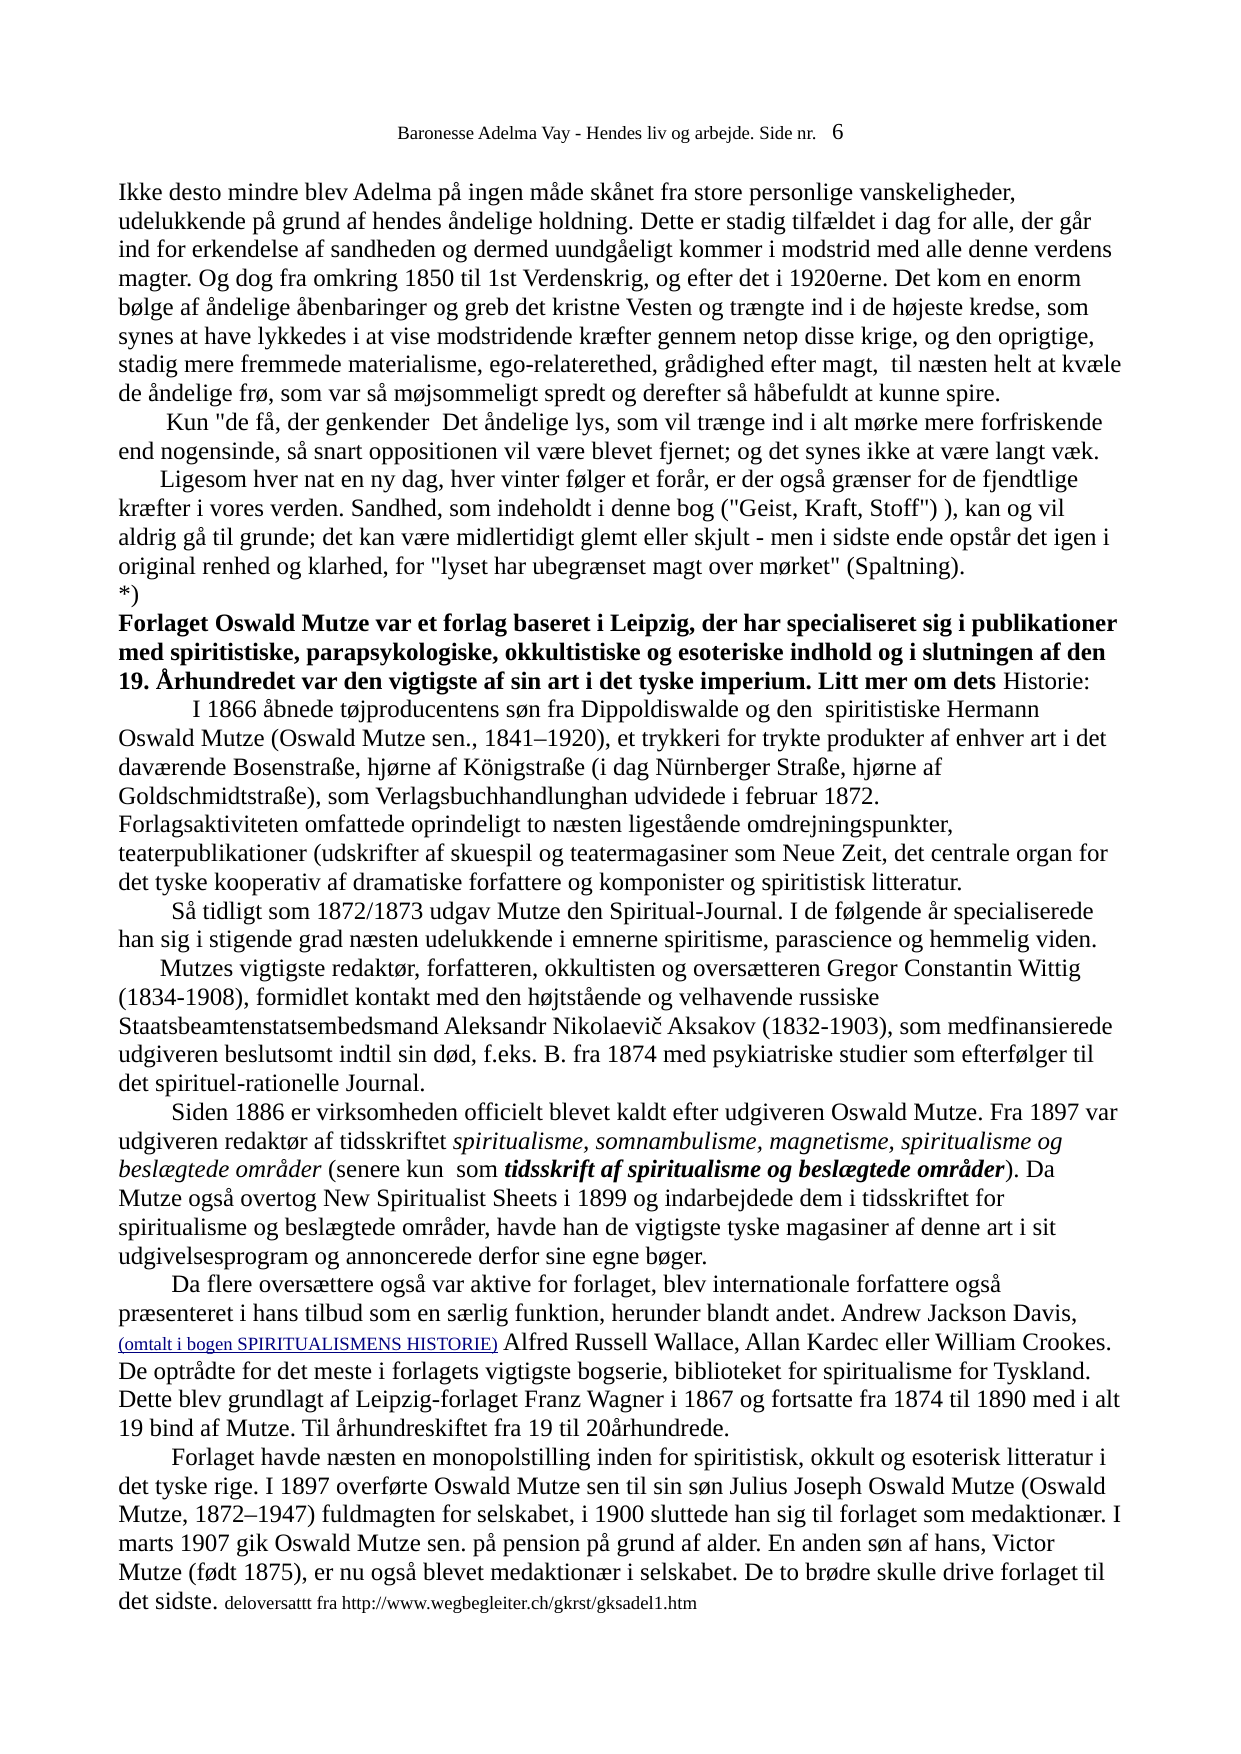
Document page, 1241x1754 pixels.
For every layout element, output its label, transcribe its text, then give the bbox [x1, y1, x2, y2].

text Forlaget havde næsten en monopolstilling inden for spiritistisk, okkult og esoterisk litteratur i det tyske rige. I 1897 overførte Oswald Mutze sen til sin søn Julius Joseph Oswald Mutze (Oswald Mutze, 1872–1947) fuldmagten for selskabet, i 1900 sluttede han sig til forlaget som medaktionær. I marts 1907 gik Oswald Mutze sen. på pension på grund af alder. En anden søn af hans, Victor Mutze (født 1875), er nu også blevet medaktionær i selskabet. De to brødre skulle drive forlaget til det sidste. deloversattt fra http://www.wegbegleiter.ch/gkrst/gksadel1.htm [118, 1442, 1122, 1614]
text Siden 1886 er virksomheden officielt blevet kaldt efter udgiveren Oswald Mutze. Fra 1897 var udgiveren redaktør af tidsskriftet spiritualisme, somnambulisme, magnetisme, spiritualisme og beslægtede områder (senere kun som tidsskrift af spiritualisme og beslægtede områder). Da Mutze også overtog New Spiritualist Sheets i 1899 og indarbejdede dem i tidsskriftet for spiritualisme og beslægtede områder, havde han de vigtigste tyske magasiner af denne art i sit udgivelsesprogram og annoncerede derfor sine egne bøger. [118, 1097, 1122, 1269]
text I 1866 åbnede tøjproducentens søn fra Dippoldiswalde og den spiritistiske Hermann Oswald Mutze (Oswald Mutze sen., 1841–1920), et trykkeri for trykte produkter af enhver art i det daværende Bosenstraße, hjørne af Königstraße (i dag Nürnberger Straße, hjørne af Goldschmidtstraße), som Verlagsbuchhandlunghan udvidede i februar 1872. [118, 694, 1122, 809]
text Ikke desto mindre blev Adelma på ingen måde skånet fra store personlige vanskeligheder, udelukkende på grund af hendes åndelige holdning. Dette er stadig tilfældet i dag for alle, der går ind for erkendelse af sandheden og dermed uundgåeligt kommer i modstrid med alle denne verdens magter. Og dog fra omkring 1850 til 1st Verdenskrig, og efter det i 1920erne. Det kom en enorm bølge af åndelige åbenbaringer og greb det kristne Vesten og trængte ind i de højeste kredse, som synes at have lykkedes i at vise modstridende kræfter gennem netop disse krige, og den oprigtige, stadig mere fremmede materialisme, ego-relaterethed, grådighed efter magt, til næsten helt at kvæle de åndelige frø, som var så møjsommeligt spredt og derefter så håbefuldt at kunne spire. [118, 177, 1122, 407]
text Ligesom hver nat en ny dag, hver vinter følger et forår, er der også grænser for de fjendtlige kræfter i vores verden. Sandhed, som indeholdt i denne bog ("Geist, Kraft, Stoff") ), kan og vil aldrig gå til grunde; det kan være midlertidigt glemt eller skjult - men i sidste ende opstår det igen i original renhed og klarhed, for "lyset har ubegrænset magt over mørket" (Spaltning). [118, 464, 1122, 579]
text *) [118, 579, 1122, 608]
text Så tidligt som 1872/1873 udgav Mutze den Spiritual-Journal. I de følgende år specialiserede han sig i stigende grad næsten udelukkende i emnerne spiritisme, parascience og hemmelig viden. [118, 896, 1122, 953]
text Forlaget Oswald Mutze var et forlag baseret i Leipzig, der har specialiseret sig i publikationer med spiritistiske, parapsykologiske, okkultistiske og esoteriske indhold og i slutningen af den 19. Århundredet var den vigtigste af sin art i det tyske imperium. Litt mer om dets Historie: [118, 608, 1122, 694]
text Mutzes vigtigste redaktør, forfatteren, okkultisten og oversætteren Gregor Constantin Wittig (1834-1908), formidlet kontakt med den højtstående og velhavende russiske Staatsbeamtenstatsembedsmand Aleksandr Nikolaevič Aksakov (1832-1903), som medfinansierede udgiveren beslutsomt indtil sin død, f.eks. B. fra 1874 med psykiatriske studier som efterfølger til det spirituel-rationelle Journal. [118, 953, 1122, 1097]
text Forlagsaktiviteten omfattede oprindeligt to næsten ligestående omdrejningspunkter, teaterpublikationer (udskrifter af skuespil og teatermagasiner som Neue Zeit, det centrale organ for det tyske kooperativ af dramatiske forfattere og komponister og spiritistisk litteratur. [118, 809, 1122, 896]
text Da flere oversættere også var aktive for forlaget, blev internationale forfattere også præsenteret i hans tilbud som en særlig funktion, herunder blandt andet. Andrew Jackson Davis, (omtalt i bogen SPIRITUALISMENS HISTORIE) Alfred Russell Wallace, Allan Kardec eller William Crookes. De optrådte for det meste i forlagets vigtigste bogserie, biblioteket for spiritualisme for Tyskland. Dette blev grundlagt af Leipzig-forlaget Franz Wagner i 1867 og fortsatte fra 1874 til 1890 med i alt 19 bind af Mutze. Til århundreskiftet fra 19 til 20århundrede. [118, 1269, 1122, 1442]
text Kun "de få, der genkender Det åndelige lys, som vil trænge ind i alt mørke mere forfriskende end nogensinde, så snart oppositionen vil være blevet fjernet; og det synes ikke at være langt væk. [118, 407, 1122, 464]
